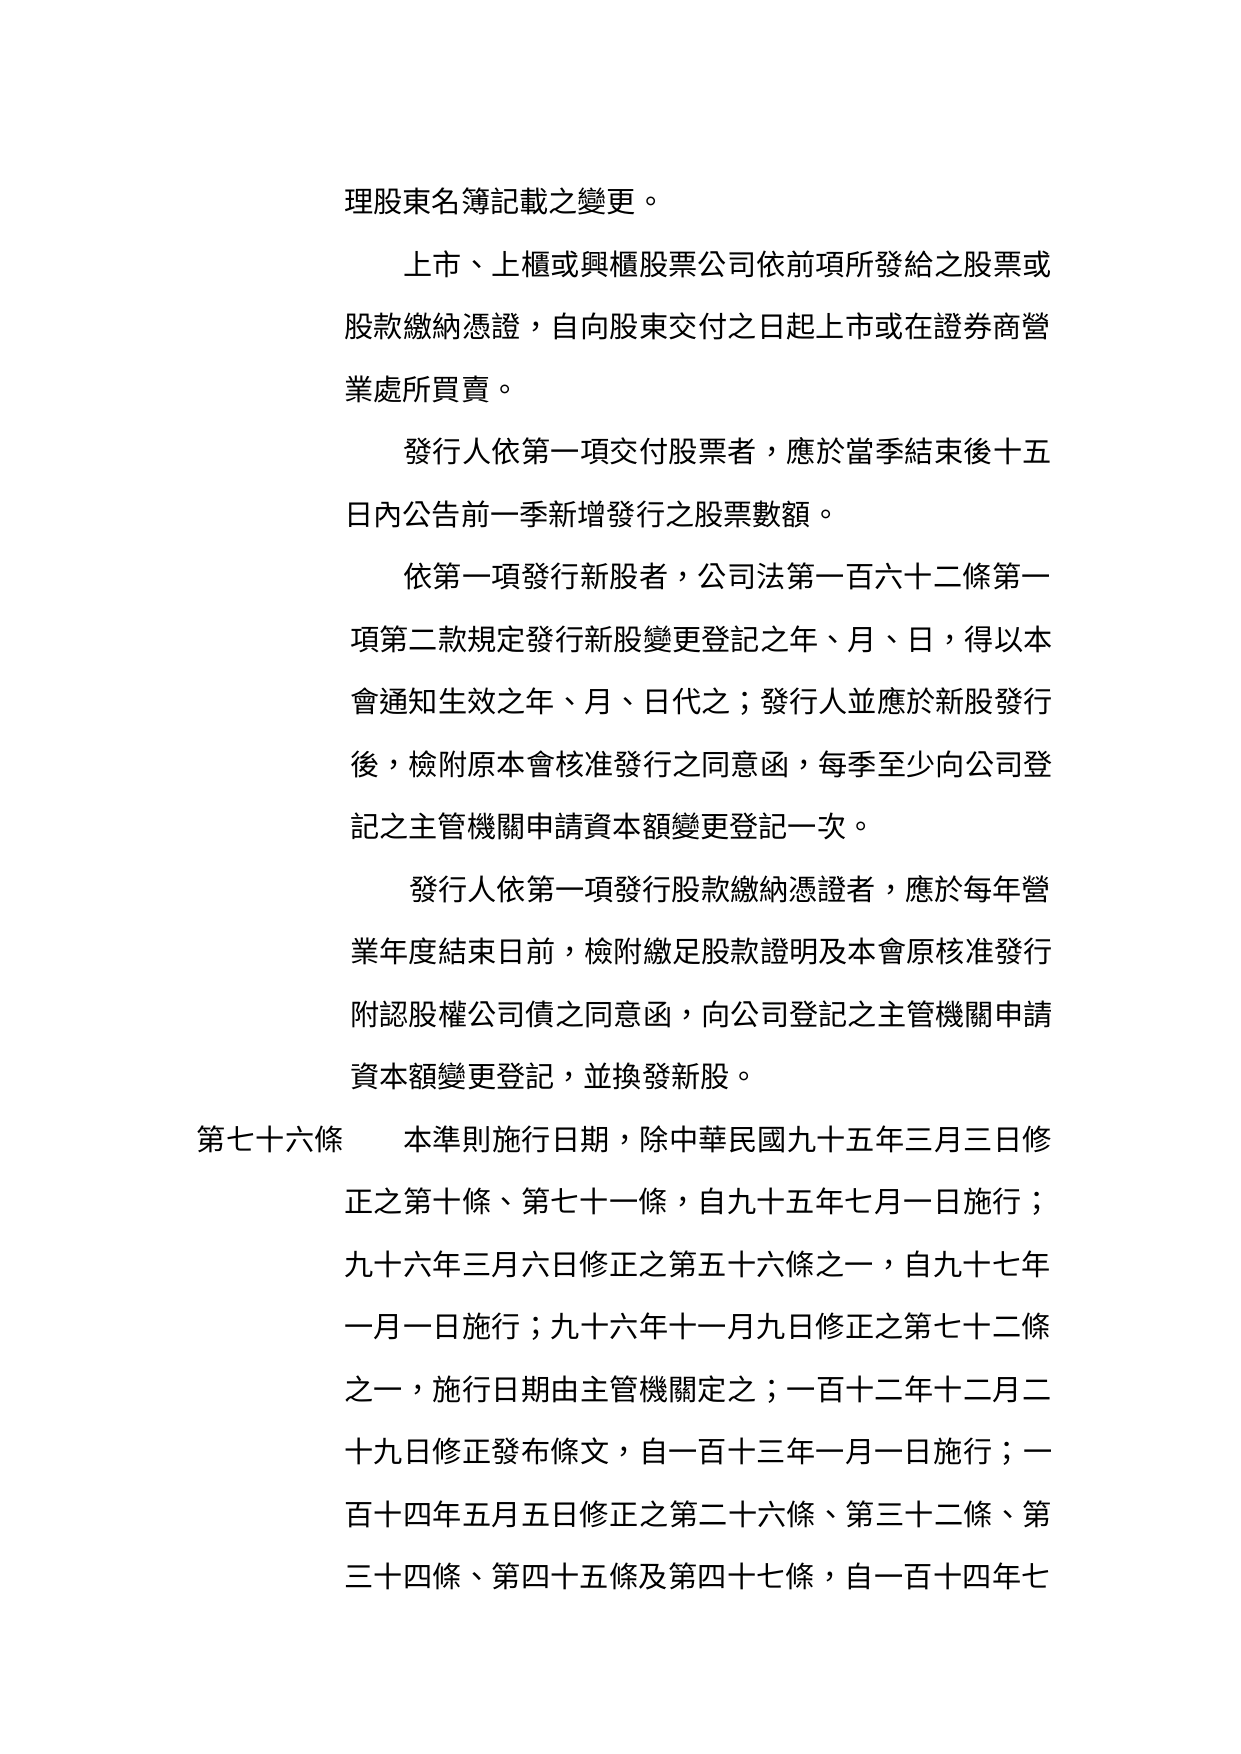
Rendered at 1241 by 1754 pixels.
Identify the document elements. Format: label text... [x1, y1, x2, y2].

text 依第一項發行新股者，公司法第一百六十二條第一項第二款規定發行新股變更登記之年、月、日，得以本會通知生效之年、月、日代之；發行人並應於新股發行後，檢附原本會核准發行之同意函，每季至少向公司登記之主管機關申請資本額變更登記一次。 [350, 533, 1053, 846]
text 理股東名簿記載之變更。 [197, 158, 1053, 221]
text 發行人依第一項交付股票者，應於當季結束後十五日內公告前一季新增發行之股票數額。 [344, 408, 1053, 533]
text 上市、上櫃或興櫃股票公司依前項所發給之股票或股款繳納憑證，自向股東交付之日起上市或在證券商營業處所買賣。 [344, 221, 1053, 408]
text 發行人依第一項發行股款繳納憑證者，應於每年營業年度結束日前，檢附繳足股款證明及本會原核准發行附認股權公司債之同意函，向公司登記之主管機關申請資本額變更登記，並換發新股。 [350, 846, 1053, 1096]
text 第七十六條 本準則施行日期，除中華民國九十五年三月三日修正之第十條、第七十一條，自九十五年七月一日施行；九十六年三月六日修正之第五十六條之一，自九十七年一月一日施行；九十六年十一月九日修正之第七十二條之一，施行日期由主管機關定之；一百十二年十二月二十九日修正發布條文，自一百十三年一月一日施行；一百十四年五月五日修正之第二十六條、第三十二條、第三十四條、第四十五條及第四十七條，自一百十四年七 [197, 1096, 1053, 1596]
